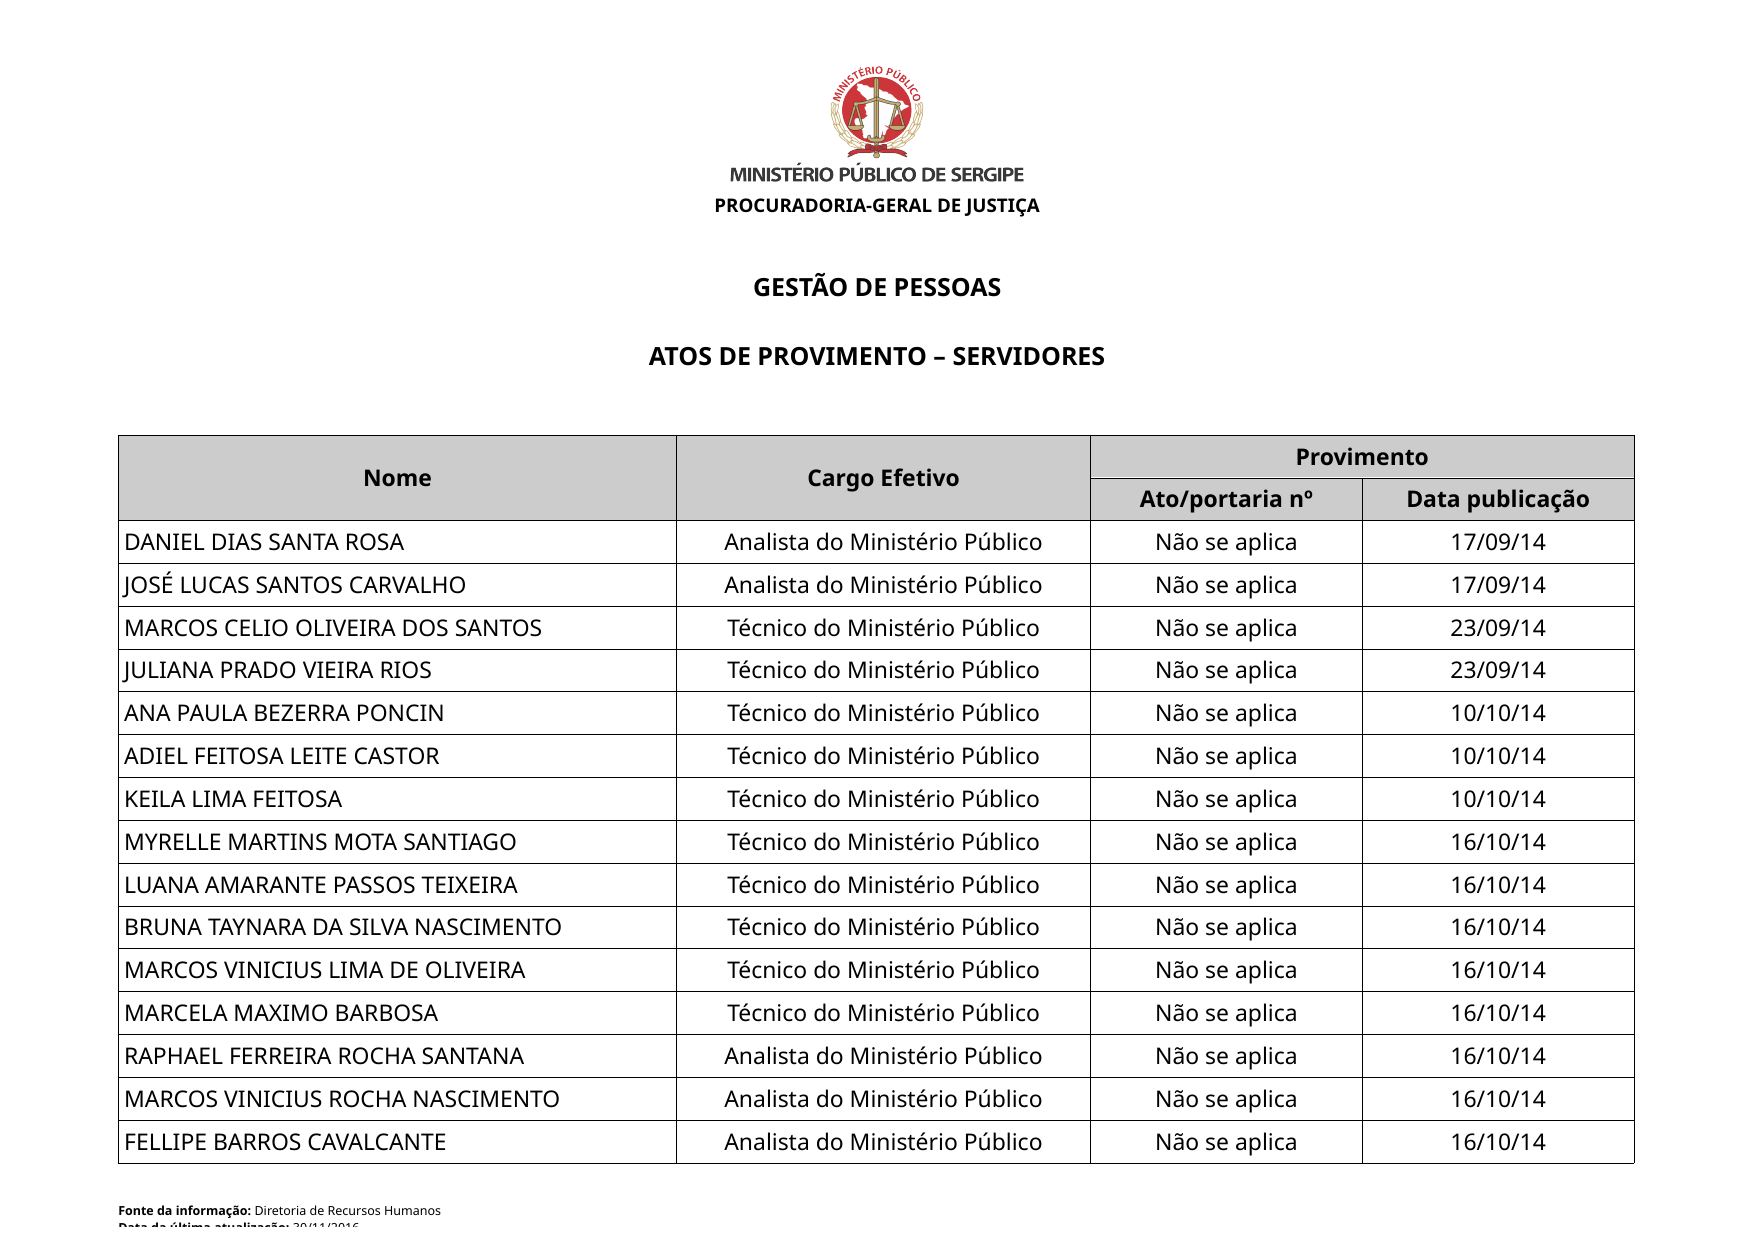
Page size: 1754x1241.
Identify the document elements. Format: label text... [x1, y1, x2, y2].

table_cell JULIANA PRADO VIEIRA RIOS [119, 650, 676, 691]
table_cell Técnico do Ministério Público [677, 735, 1090, 777]
table_cell ANA PAULA BEZERRA PONCIN [119, 692, 676, 734]
table_cell Analista do Ministério Público [677, 1121, 1090, 1162]
table_cell Técnico do Ministério Público [677, 650, 1090, 691]
picture [730, 66, 1024, 185]
table_cell 10/10/14 [1363, 735, 1634, 777]
table_cell Não se aplica [1091, 564, 1362, 606]
table_cell Não se aplica [1091, 692, 1362, 734]
table_cell Técnico do Ministério Público [677, 992, 1090, 1034]
table_cell Não se aplica [1091, 907, 1362, 948]
table_cell RAPHAEL FERREIRA ROCHA SANTANA [119, 1035, 676, 1077]
text GESTÃO DE PESSOAS [118, 270, 1636, 304]
table_cell 17/09/14 [1363, 521, 1634, 563]
table_cell DANIEL DIAS SANTA ROSA [119, 521, 676, 563]
table_cell Não se aplica [1091, 1078, 1362, 1119]
table_header Provimento [1091, 436, 1634, 477]
table_cell 23/09/14 [1363, 607, 1634, 649]
table_cell Técnico do Ministério Público [677, 949, 1090, 991]
text ATOS DE PROVIMENTO – SERVIDORES [118, 338, 1636, 372]
table_cell Analista do Ministério Público [677, 564, 1090, 606]
table_header Cargo Efetivo [677, 436, 1090, 520]
table_cell MARCELA MAXIMO BARBOSA [119, 992, 676, 1034]
table_cell 16/10/14 [1363, 1121, 1634, 1162]
table_cell Não se aplica [1091, 949, 1362, 991]
table_cell Analista do Ministério Público [677, 1035, 1090, 1077]
table_cell BRUNA TAYNARA DA SILVA NASCIMENTO [119, 907, 676, 948]
table_cell 16/10/14 [1363, 1078, 1634, 1119]
table_cell Técnico do Ministério Público [677, 778, 1090, 820]
table_cell Não se aplica [1091, 735, 1362, 777]
table_cell 16/10/14 [1363, 1035, 1634, 1077]
table_cell Não se aplica [1091, 1035, 1362, 1077]
table_cell 16/10/14 [1363, 949, 1634, 991]
table_cell Técnico do Ministério Público [677, 907, 1090, 948]
table_cell Técnico do Ministério Público [677, 821, 1090, 863]
table_cell Técnico do Ministério Público [677, 692, 1090, 734]
table_cell MARCOS VINICIUS ROCHA NASCIMENTO [119, 1078, 676, 1119]
table_cell Não se aplica [1091, 607, 1362, 649]
table_cell JOSÉ LUCAS SANTOS CARVALHO [119, 564, 676, 606]
table_cell MARCOS VINICIUS LIMA DE OLIVEIRA [119, 949, 676, 991]
table_cell Técnico do Ministério Público [677, 864, 1090, 906]
table_cell MYRELLE MARTINS MOTA SANTIAGO [119, 821, 676, 863]
table_cell Não se aplica [1091, 992, 1362, 1034]
table_cell Técnico do Ministério Público [677, 607, 1090, 649]
table_cell KEILA LIMA FEITOSA [119, 778, 676, 820]
table_cell FELLIPE BARROS CAVALCANTE [119, 1121, 676, 1162]
table_cell 10/10/14 [1363, 692, 1634, 734]
table_cell 16/10/14 [1363, 864, 1634, 906]
table_cell Não se aplica [1091, 821, 1362, 863]
table_cell 17/09/14 [1363, 564, 1634, 606]
table_cell 23/09/14 [1363, 650, 1634, 691]
table_cell MARCOS CELIO OLIVEIRA DOS SANTOS [119, 607, 676, 649]
table_cell Não se aplica [1091, 1121, 1362, 1162]
table_header Nome [119, 436, 676, 520]
table_cell 16/10/14 [1363, 907, 1634, 948]
table_cell 10/10/14 [1363, 778, 1634, 820]
table_cell 16/10/14 [1363, 821, 1634, 863]
table_cell Analista do Ministério Público [677, 1078, 1090, 1119]
table_cell LUANA AMARANTE PASSOS TEIXEIRA [119, 864, 676, 906]
table_cell 16/10/14 [1363, 992, 1634, 1034]
table_cell Não se aplica [1091, 778, 1362, 820]
table_cell Data publicação [1363, 479, 1634, 520]
table_cell Não se aplica [1091, 864, 1362, 906]
table_cell ADIEL FEITOSA LEITE CASTOR [119, 735, 676, 777]
table_cell Não se aplica [1091, 650, 1362, 691]
table_cell Analista do Ministério Público [677, 521, 1090, 563]
table_cell Não se aplica [1091, 521, 1362, 563]
table_cell Ato/portaria nº [1091, 479, 1362, 520]
